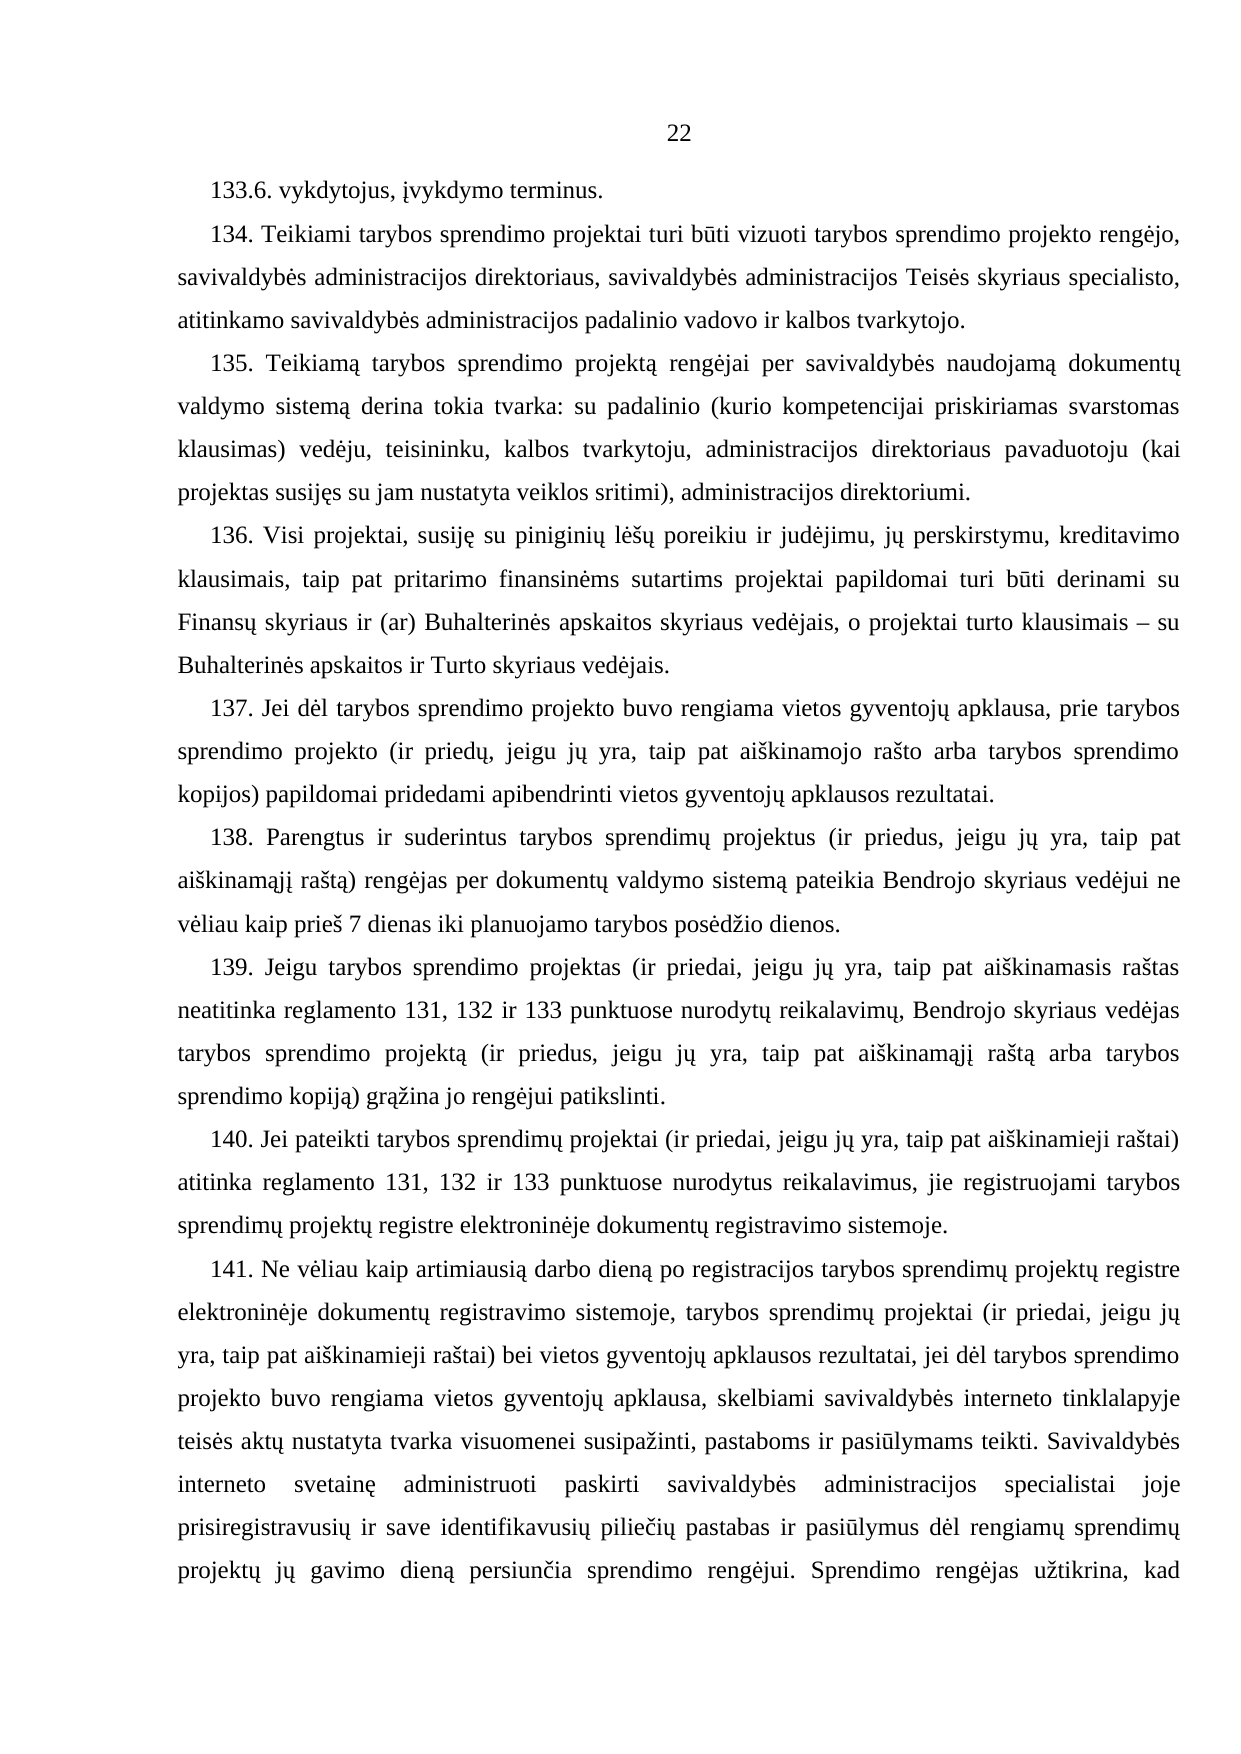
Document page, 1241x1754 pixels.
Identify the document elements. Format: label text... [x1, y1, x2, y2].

text 135. Teikiamą tarybos sprendimo projektą rengėjai per savivaldybės naudojamą dokumentų valdymo sistemą derina tokia tvarka: su padalinio (kurio kompetencijai priskiriamas svarstomas klausimas) vedėju, teisininku, kalbos tvarkytoju, administracijos direktoriaus pavaduotoju (kai projektas susijęs su jam nustatyta veiklos sritimi), administracijos direktoriumi. [177, 348, 1181, 506]
text 134. Teikiami tarybos sprendimo projektai turi būti vizuoti tarybos sprendimo projekto rengėjo, savivaldybės administracijos direktoriaus, savivaldybės administracijos Teisės skyriaus specialisto, atitinkamo savivaldybės administracijos padalinio vadovo ir kalbos tvarkytojo. [177, 219, 1181, 334]
text 136. Visi projektai, susiję su piniginių lėšų poreikiu ir judėjimu, jų perskirstymu, kreditavimo klausimais, taip pat pritarimo finansinėms sutartims projektai papildomai turi būti derinami su Finansų skyriaus ir (ar) Buhalterinės apskaitos skyriaus vedėjais, o projektai turto klausimais – su Buhalterinės apskaitos ir Turto skyriaus vedėjais. [177, 521, 1181, 679]
text 139. Jeigu tarybos sprendimo projektas (ir priedai, jeigu jų yra, taip pat aiškinamasis raštas neatitinka reglamento 131, 132 ir 133 punktuose nurodytų reikalavimų, Bendrojo skyriaus vedėjas tarybos sprendimo projektą (ir priedus, jeigu jų yra, taip pat aiškinamąjį raštą arba tarybos sprendimo kopiją) grąžina jo rengėjui patikslinti. [177, 952, 1181, 1110]
text 137. Jei dėl tarybos sprendimo projekto buvo rengiama vietos gyventojų apklausa, prie tarybos sprendimo projekto (ir priedų, jeigu jų yra, taip pat aiškinamojo rašto arba tarybos sprendimo kopijos) papildomai pridedami apibendrinti vietos gyventojų apklausos rezultatai. [177, 693, 1181, 808]
text 138. Parengtus ir suderintus tarybos sprendimų projektus (ir priedus, jeigu jų yra, taip pat aiškinamąjį raštą) rengėjas per dokumentų valdymo sistemą pateikia Bendrojo skyriaus vedėjui ne vėliau kaip prieš 7 dienas iki planuojamo tarybos posėdžio dienos. [177, 822, 1181, 937]
text 141. Ne vėliau kaip artimiausią darbo dieną po registracijos tarybos sprendimų projektų registre elektroninėje dokumentų registravimo sistemoje, tarybos sprendimų projektai (ir priedai, jeigu jų yra, taip pat aiškinamieji raštai) bei vietos gyventojų apklausos rezultatai, jei dėl tarybos sprendimo projekto buvo rengiama vietos gyventojų apklausa, skelbiami savivaldybės interneto tinklalapyje teisės aktų nustatyta tvarka visuomenei susipažinti, pastaboms ir pasiūlymams teikti. Savivaldybės interneto svetainę administruoti paskirti savivaldybės administracijos specialistai joje prisiregistravusių ir save identifikavusių piliečių pastabas ir pasiūlymus dėl rengiamų sprendimų projektų jų gavimo dieną persiunčia sprendimo rengėjui. Sprendimo rengėjas užtikrina, kad [177, 1254, 1181, 1584]
text 140. Jei pateikti tarybos sprendimų projektai (ir priedai, jeigu jų yra, taip pat aiškinamieji raštai) atitinka reglamento 131, 132 ir 133 punktuose nurodytus reikalavimus, jie registruojami tarybos sprendimų projektų registre elektroninėje dokumentų registravimo sistemoje. [177, 1124, 1181, 1239]
text 133.6. vykdytojus, įvykdymo terminus. [177, 176, 1181, 204]
